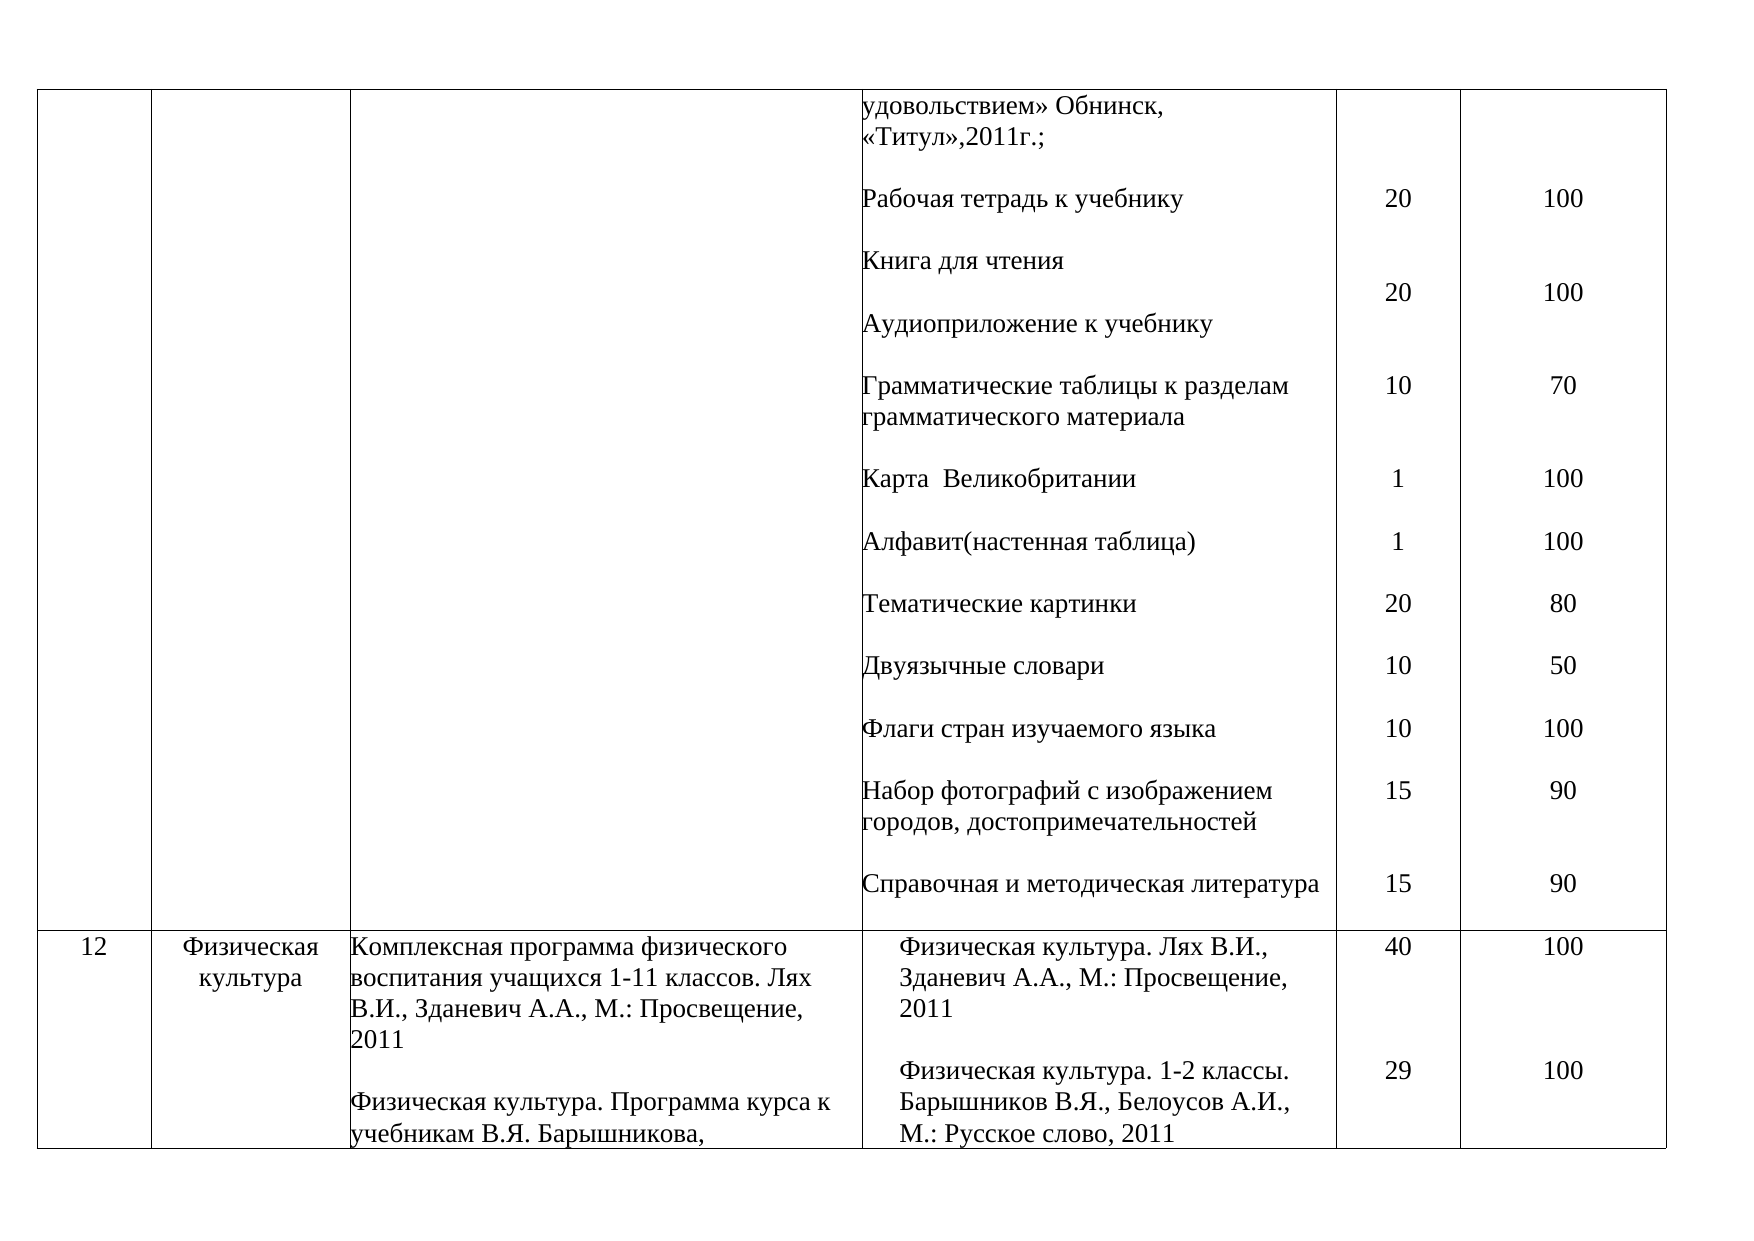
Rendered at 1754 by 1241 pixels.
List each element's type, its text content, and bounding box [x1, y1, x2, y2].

table_cell Комплексная программа физического воспитания учащихся 1-11 классов. Лях В.И., Зданевич А.А., М.: Просвещение, 2011 Физическая культура. Программа курса к учебникам В.Я. Барышникова, [351, 931, 862, 1148]
table_cell [152, 90, 350, 930]
table_cell 12 [38, 931, 151, 1148]
table_cell Физическая культура [152, 931, 350, 1148]
table_cell [351, 90, 862, 930]
table_cell Физическая культура. Лях В.И., Зданевич А.А., М.: Просвещение, 2011 Физическая культура. 1-2 классы. Барышников В.Я., Белоусов А.И., М.: Русское слово, 2011 [863, 931, 1336, 1148]
table_cell 20 20 10 1 1 20 10 10 15 15 [1337, 90, 1460, 930]
table_cell удовольствием» Обнинск, «Титул»,2011г.; Рабочая тетрадь к учебнику Книга для чтения Аудиоприложение к учебнику Грамматические таблицы к разделам грамматического материала Карта Великобритании Алфавит(настенная таблица) Тематические картинки Двуязычные словари Флаги стран изучаемого языка Набор фотографий с изображением городов, достопримечательностей Справочная и методическая литература [863, 90, 1336, 930]
table_cell 100 100 [1461, 931, 1666, 1148]
table_cell 100 100 70 100 100 80 50 100 90 90 [1461, 90, 1666, 930]
table_cell 40 29 [1337, 931, 1460, 1148]
table_cell [38, 90, 151, 930]
